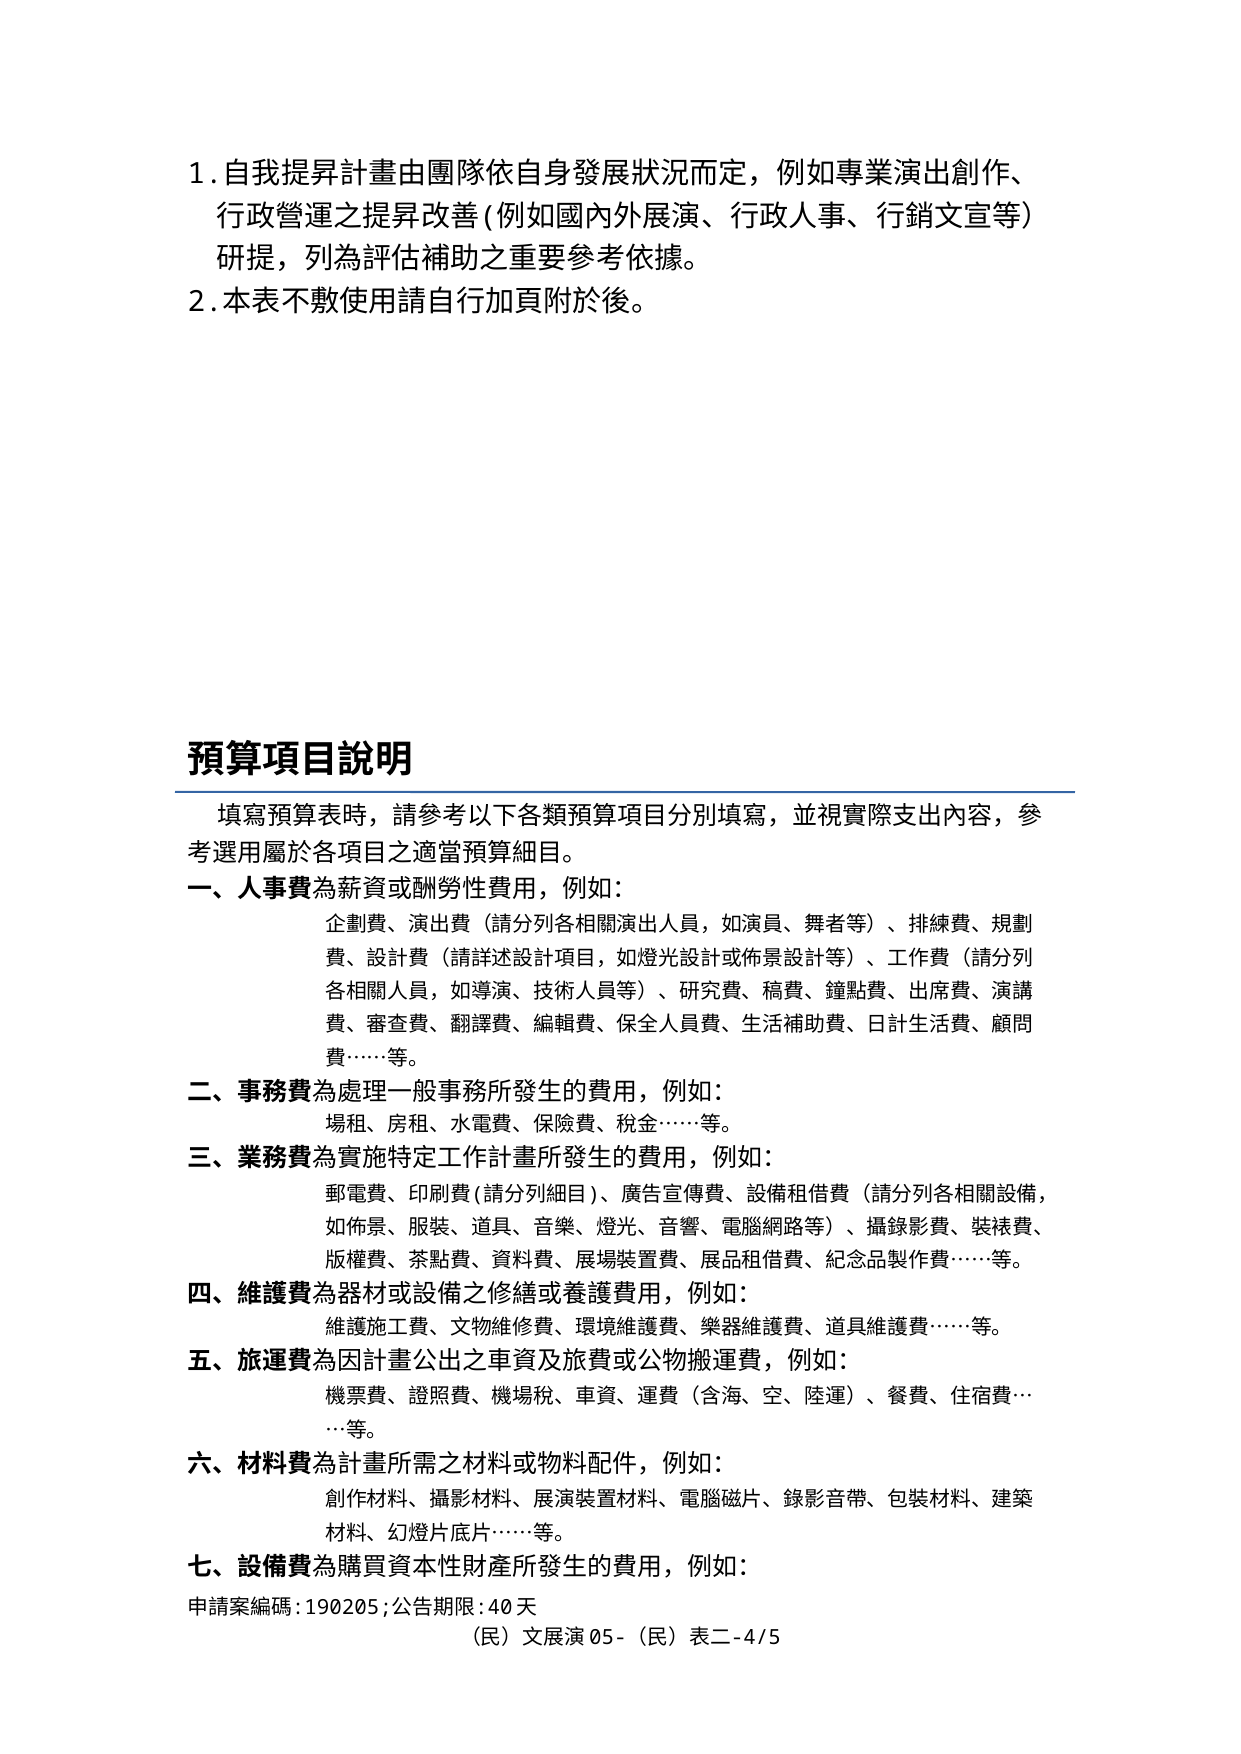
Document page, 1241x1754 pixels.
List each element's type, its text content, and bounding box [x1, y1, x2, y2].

text 場租、房租、水電費、保險費、稅金……等。 [325, 1107, 1053, 1138]
text 五、旅運費為因計畫公出之車資及旅費或公物搬運費，例如： [187, 1340, 1053, 1377]
text 企劃費、演出費（請分列各相關演出人員，如演員、舞者等）、排練費、規劃費、設計費（請詳述設計項目，如燈光設計或佈景設計等）、工作費（請分列各相關人員，如導演、技術人員等）、研究費、稿費、鐘點費、出席費、演講費、審查費、翻譯費、編輯費、保全人員費、生活補助費、日計生活費、顧問費……等。 [325, 904, 1053, 1071]
text 機票費、證照費、機場稅、車資、運費（含海、空、陸運）、餐費、住宿費……等。 [325, 1377, 1053, 1443]
text 預算項目說明 [187, 729, 1053, 783]
text 二、事務費為處理一般事務所發生的費用，例如： [187, 1071, 1053, 1107]
text 七、設備費為購買資本性財產所發生的費用，例如： [187, 1546, 1053, 1582]
text 創作材料、攝影材料、展演裝置材料、電腦磁片、錄影音帶、包裝材料、建築材料、幻燈片底片……等。 [325, 1479, 1053, 1546]
text 1.自我提昇計畫由團隊依自身發展狀況而定，例如專業演出創作、行政營運之提昇改善(例如國內外展演、行政人事、行銷文宣等）研提，列為評估補助之重要參考依據。 [187, 150, 1053, 277]
text 三、業務費為實施特定工作計畫所發生的費用，例如： [187, 1138, 1053, 1174]
text 2.本表不敷使用請自行加頁附於後。 [187, 277, 1053, 319]
text 一、人事費為薪資或酬勞性費用，例如： [187, 868, 1053, 904]
text 四、維護費為器材或設備之修繕或養護費用，例如： [187, 1274, 1053, 1310]
text 維護施工費、文物維修費、環境維護費、樂器維護費、道具維護費……等。 [325, 1310, 1053, 1340]
text 六、材料費為計畫所需之材料或物料配件，例如： [187, 1443, 1053, 1479]
text 郵電費、印刷費(請分列細目)、廣告宣傳費、設備租借費（請分列各相關設備，如佈景、服裝、道具、音樂、燈光、音響、電腦網路等）、攝錄影費、裝裱費、版權費、茶點費、資料費、展場裝置費、展品租借費、紀念品製作費……等。 [325, 1174, 1053, 1274]
text 填寫預算表時，請參考以下各類預算項目分別填寫，並視實際支出內容，參考選用屬於各項目之適當預算細目。 [188, 796, 1053, 868]
